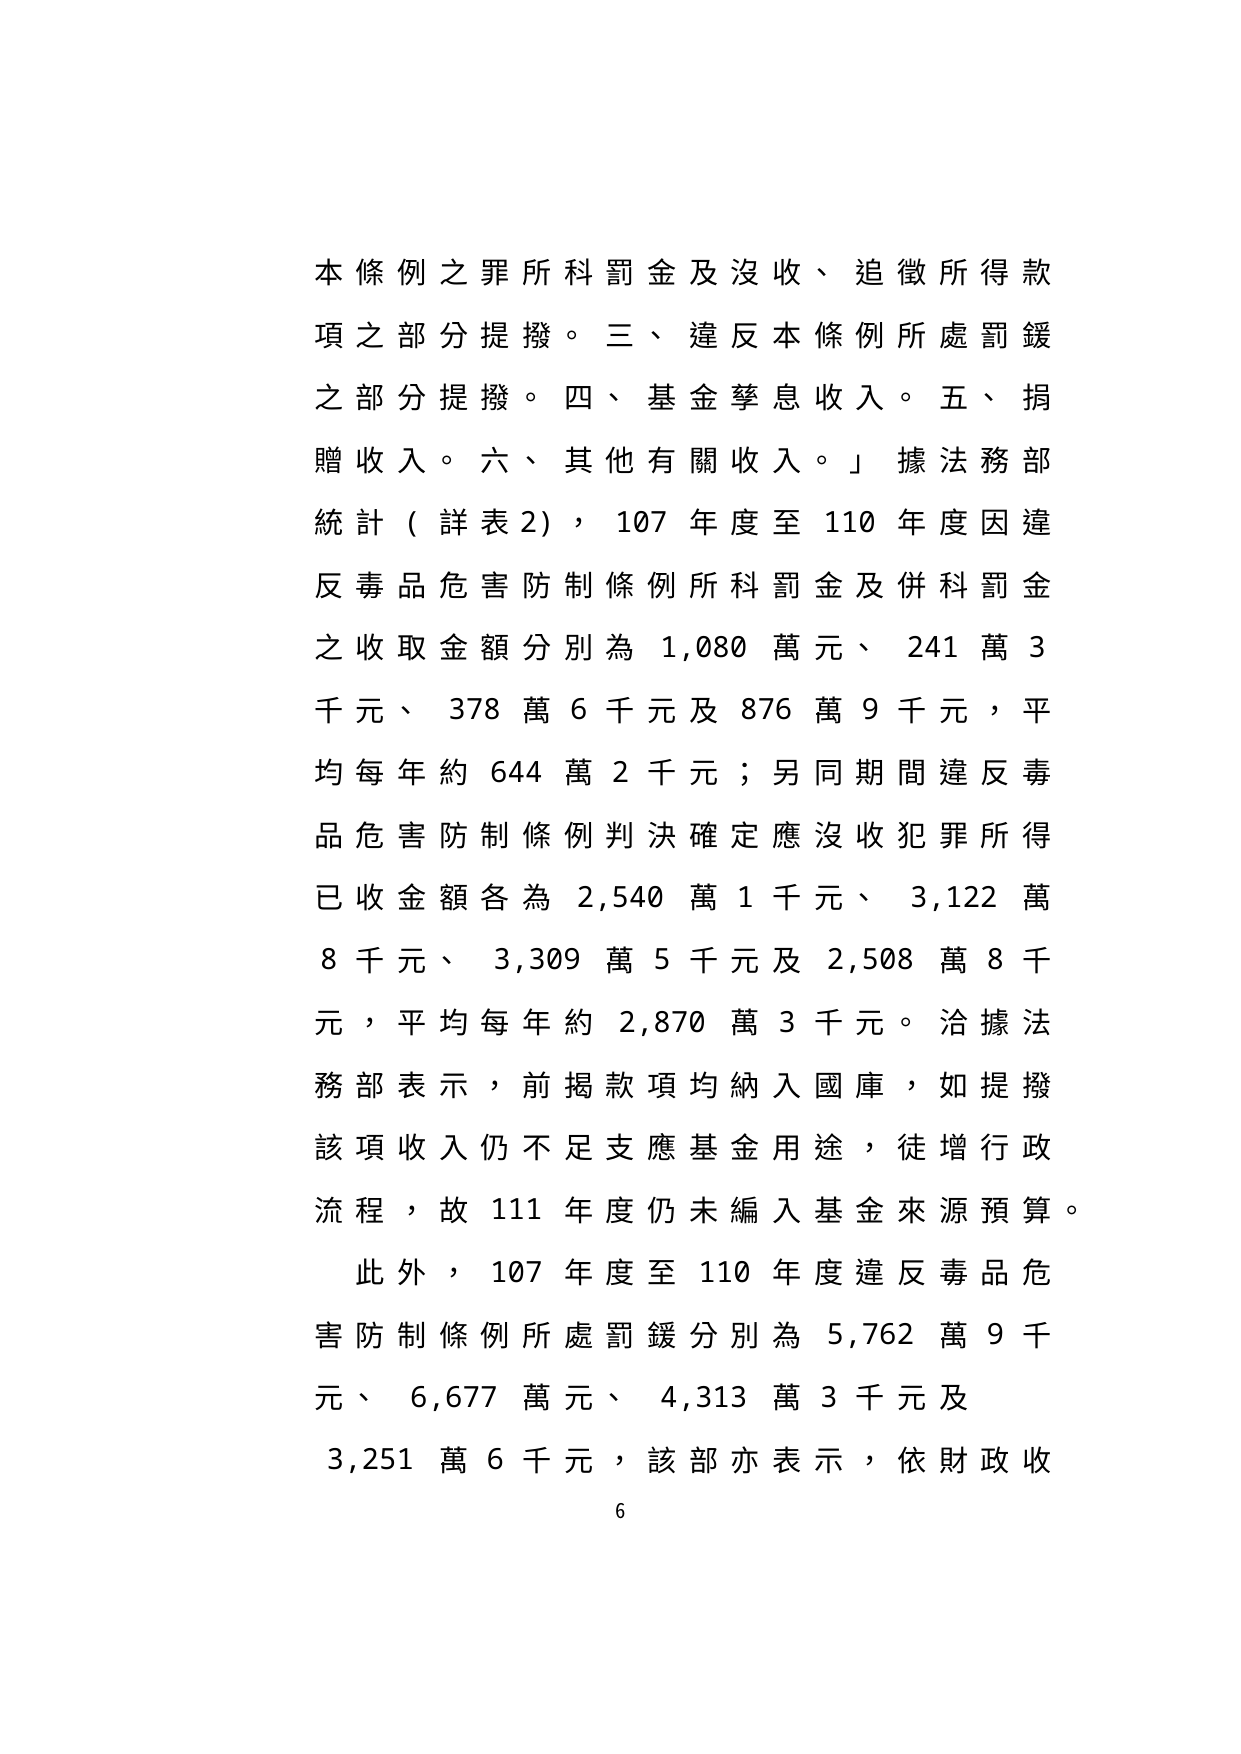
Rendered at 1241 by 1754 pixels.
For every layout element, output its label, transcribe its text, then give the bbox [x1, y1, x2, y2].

text 此外，107年度至110年度違反毒品危害防制條例所處罰鍰分別為5,762萬9千元、6,677萬元、4,313萬3千元及3,251萬6千元，該部亦表示，依財政收支劃分法第4條規定，罰鍰係屬直轄市及縣市政府收入，現各縣市多已運用於毒品危害防制業務，如納入該基金收入來源恐生爭議，復該部尚無法籌妥地方政府之替代財源，故該基金112年度仍未編列是項收入之預算。另依111年8月3日修正之「因應財政紀律法設立非營業特種基金之執行原則」第肆點規定：「…二、本法公布施行前，各級政府之既有收入（如罰鍰收入）已依法律或自治條例規定納入基金者，於法律或自治條例修正前，暫維持現狀；為落實本法第7條規範意旨，未來仍應適時檢討修正法律或自治條例，將既有收入納入各級政府公庫。」法務部雖稱將針對基金來源屬政府既有收入部分朝修法方向推動，惟相關作為僅止於內部討論，尚無具體進展。 [271, 1229, 1058, 1479]
text 財政收支劃分法第23條規定：「依法收入之罰金、罰鍰或沒收、沒入之財物及賠償之收入，除法律另有規定外，應分別歸入各級政府之公庫。」毒品危害防制條例第2條之2第1項及毒品防制基金收支保管及運用辦法第3條規定：「本基金之來源如下：一、循預算程序之撥款。二、犯本條例之罪所科罰金及沒收、追徵所得款項之部分提撥。三、違反本條例所處罰鍰之部分提撥。四、基金孳息收入。五、捐贈收入。六、其他有關收入。」據法務部統計(詳表2)，107年度至110年度因違反毒品危害防制條例所科罰金及併科罰金之收取金額分別為1,080萬元、241萬3千元、378萬6千元及876萬9千元，平均每年約644萬2千元；另同期間違反毒品危害防制條例判決確定應沒收犯罪所得已收金額各為2,540萬1千元、3,122萬8千元、3,309萬5千元及2,508萬8千元，平均每年約2,870萬3千元。洽據法務部表示，前揭款項均納入國庫，如提撥該項收入仍不足支應基金用途，徒增行政流程，故111年度仍未編入基金來源預算。 [271, 229, 1058, 1229]
